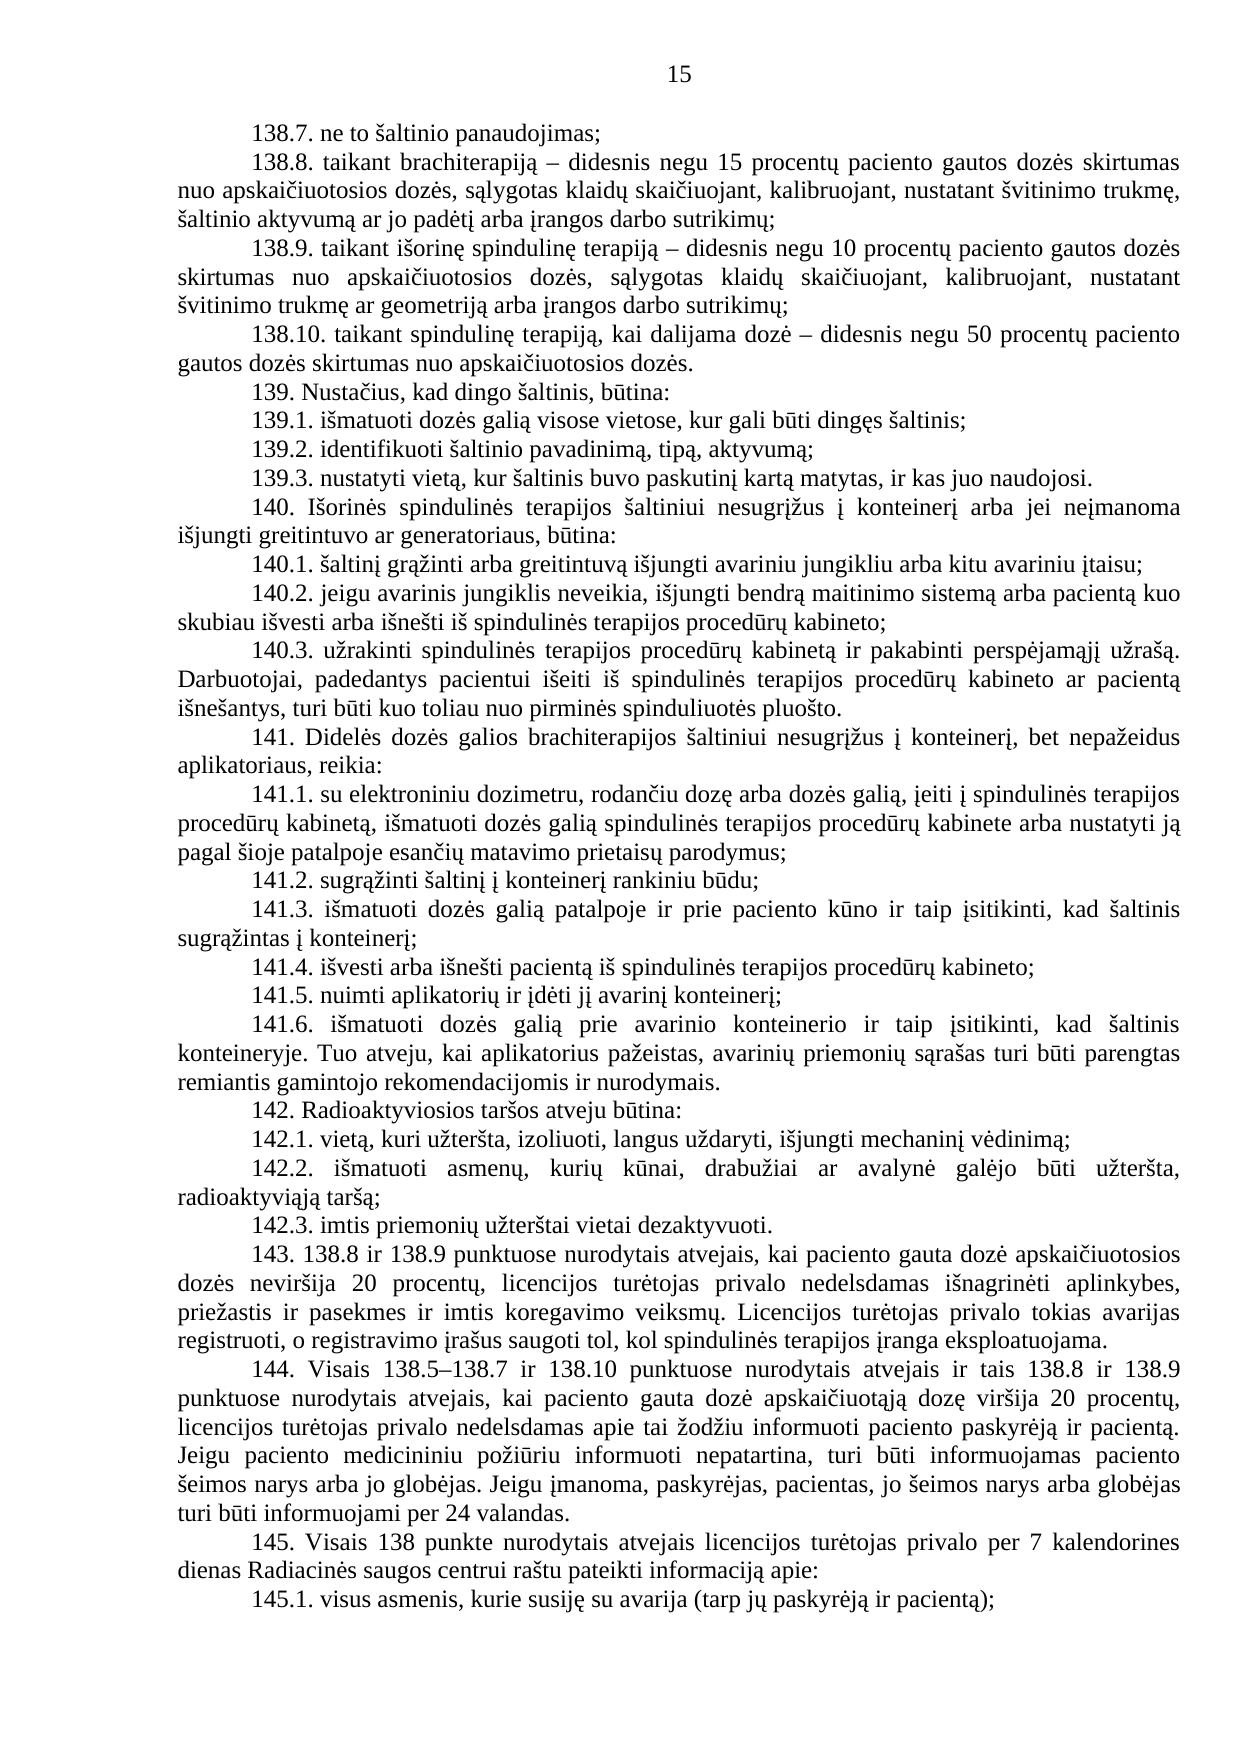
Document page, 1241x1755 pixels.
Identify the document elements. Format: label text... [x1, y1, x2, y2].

text 145.1. visus asmenis, kurie susiję su avarija (tarp jų paskyrėją ir pacientą); [177, 1584, 1181, 1613]
text 139.1. išmatuoti dozės galią visose vietose, kur gali būti dingęs šaltinis; [177, 406, 1181, 434]
text 139. Nustačius, kad dingo šaltinis, būtina: [177, 377, 1181, 406]
text 141.1. su elektroniniu dozimetru, rodančiu dozę arba dozės galią, įeiti į spindulinės terapijos procedūrų kabinetą, išmatuoti dozės galią spindulinės terapijos procedūrų kabinete arba nustatyti ją pagal šioje patalpoje esančių matavimo prietaisų parodymus; [177, 779, 1181, 866]
text 138.7. ne to šaltinio panaudojimas; [177, 118, 1181, 147]
text 141.3. išmatuoti dozės galią patalpoje ir prie paciento kūno ir taip įsitikinti, kad šaltinis sugrąžintas į konteinerį; [177, 894, 1181, 952]
text 140. Išorinės spindulinės terapijos šaltiniui nesugrįžus į konteinerį arba jei neįmanoma išjungti greitintuvo ar generatoriaus, būtina: [177, 492, 1181, 549]
text 142.2. išmatuoti asmenų, kurių kūnai, drabužiai ar avalynė galėjo būti užteršta, radioaktyviąją taršą; [177, 1153, 1181, 1211]
text 140.3. užrakinti spindulinės terapijos procedūrų kabinetą ir pakabinti perspėjamąjį užrašą. Darbuotojai, padedantys pacientui išeiti iš spindulinės terapijos procedūrų kabineto ar pacientą išnešantys, turi būti kuo toliau nuo pirminės spinduliuotės pluošto. [177, 636, 1181, 722]
text 143. 138.8 ir 138.9 punktuose nurodytais atvejais, kai paciento gauta dozė apskaičiuotosios dozės neviršija 20 procentų, licencijos turėtojas privalo nedelsdamas išnagrinėti aplinkybes, priežastis ir pasekmes ir imtis koregavimo veiksmų. Licencijos turėtojas privalo tokias avarijas registruoti, o registravimo įrašus saugoti tol, kol spindulinės terapijos įranga eksploatuojama. [177, 1239, 1181, 1354]
text 144. Visais 138.5–138.7 ir 138.10 punktuose nurodytais atvejais ir tais 138.8 ir 138.9 punktuose nurodytais atvejais, kai paciento gauta dozė apskaičiuotąją dozę viršija 20 procentų, licencijos turėtojas privalo nedelsdamas apie tai žodžiu informuoti paciento paskyrėją ir pacientą. Jeigu paciento medicininiu požiūriu informuoti nepatartina, turi būti informuojamas paciento šeimos narys arba jo globėjas. Jeigu įmanoma, paskyrėjas, pacientas, jo šeimos narys arba globėjas turi būti informuojami per 24 valandas. [177, 1354, 1181, 1527]
text 142.3. imtis priemonių užterštai vietai dezaktyvuoti. [177, 1211, 1181, 1239]
text 142. Radioaktyviosios taršos atveju būtina: [177, 1096, 1181, 1124]
text 139.3. nustatyti vietą, kur šaltinis buvo paskutinį kartą matytas, ir kas juo naudojosi. [177, 463, 1181, 492]
text 141.4. išvesti arba išnešti pacientą iš spindulinės terapijos procedūrų kabineto; [177, 952, 1181, 981]
text 141.2. sugrąžinti šaltinį į konteinerį rankiniu būdu; [177, 866, 1181, 894]
text 140.2. jeigu avarinis jungiklis neveikia, išjungti bendrą maitinimo sistemą arba pacientą kuo skubiau išvesti arba išnešti iš spindulinės terapijos procedūrų kabineto; [177, 578, 1181, 636]
text 141.5. nuimti aplikatorių ir įdėti jį avarinį konteinerį; [177, 981, 1181, 1009]
text 139.2. identifikuoti šaltinio pavadinimą, tipą, aktyvumą; [177, 434, 1181, 463]
text 141.6. išmatuoti dozės galią prie avarinio konteinerio ir taip įsitikinti, kad šaltinis konteineryje. Tuo atveju, kai aplikatorius pažeistas, avarinių priemonių sąrašas turi būti parengtas remiantis gamintojo rekomendacijomis ir nurodymais. [177, 1009, 1181, 1096]
text 138.10. taikant spindulinę terapiją, kai dalijama dozė – didesnis negu 50 procentų paciento gautos dozės skirtumas nuo apskaičiuotosios dozės. [177, 319, 1181, 377]
text 140.1. šaltinį grąžinti arba greitintuvą išjungti avariniu jungikliu arba kitu avariniu įtaisu; [177, 549, 1181, 578]
text 138.9. taikant išorinę spindulinę terapiją – didesnis negu 10 procentų paciento gautos dozės skirtumas nuo apskaičiuotosios dozės, sąlygotas klaidų skaičiuojant, kalibruojant, nustatant švitinimo trukmę ar geometriją arba įrangos darbo sutrikimų; [177, 233, 1181, 319]
text 142.1. vietą, kuri užteršta, izoliuoti, langus uždaryti, išjungti mechaninį vėdinimą; [177, 1124, 1181, 1153]
text 141. Didelės dozės galios brachiterapijos šaltiniui nesugrįžus į konteinerį, bet nepažeidus aplikatoriaus, reikia: [177, 722, 1181, 779]
text 145. Visais 138 punkte nurodytais atvejais licencijos turėtojas privalo per 7 kalendorines dienas Radiacinės saugos centrui raštu pateikti informaciją apie: [177, 1527, 1181, 1584]
text 138.8. taikant brachiterapiją – didesnis negu 15 procentų paciento gautos dozės skirtumas nuo apskaičiuotosios dozės, sąlygotas klaidų skaičiuojant, kalibruojant, nustatant švitinimo trukmę, šaltinio aktyvumą ar jo padėtį arba įrangos darbo sutrikimų; [177, 147, 1181, 233]
